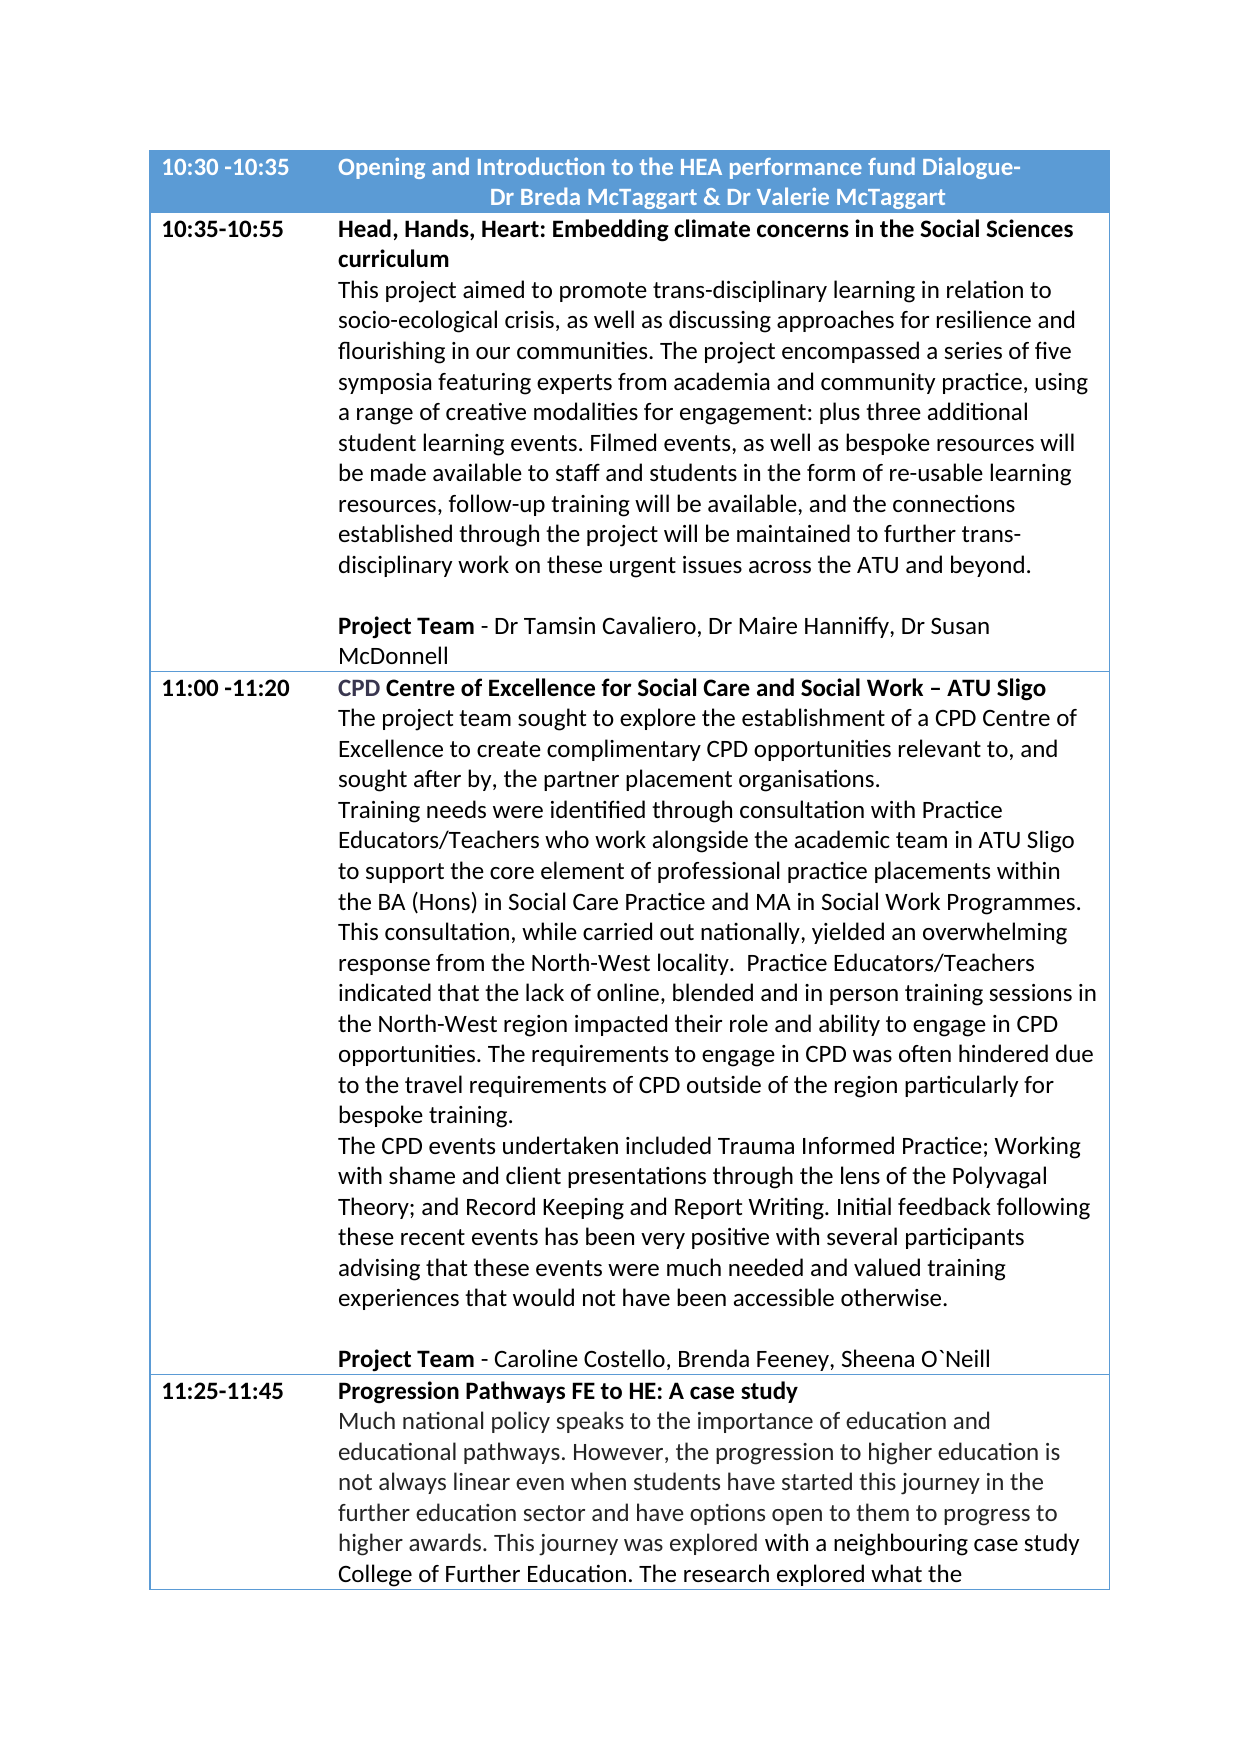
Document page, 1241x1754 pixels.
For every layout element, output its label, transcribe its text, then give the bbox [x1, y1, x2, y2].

table_cell CPD Centre of Excellence for Social Care and Social Work – ATU Sligo The project team sought to explore the establishment of a CPD Centre of Excellence to create complimentary CPD opportunities relevant to, and sought after by, the partner placement organisations. Training needs were identified through consultation with Practice Educators/Teachers who work alongside the academic team in ATU Sligo to support the core element of professional practice placements within the BA (Hons) in Social Care Practice and MA in Social Work Programmes. This consultation, while carried out nationally, yielded an overwhelming response from the North-West locality. Practice Educators/Teachers indicated that the lack of online, blended and in person training sessions in the North-West region impacted their role and ability to engage in CPD opportunities. The requirements to engage in CPD was often hindered due to the travel requirements of CPD outside of the region particularly for bespoke training. The CPD events undertaken included Trauma Informed Practice; Working with shame and client presentations through the lens of the Polyvagal Theory; and Record Keeping and Report Writing. Initial feedback following these recent events has been very positive with several participants advising that these events were much needed and valued training experiences that would not have been accessible otherwise. Project Team - Caroline Costello, Brenda Feeney, Sheena O`Neill [327, 672, 1109, 1374]
table_cell 11:00 -11:20 [151, 672, 327, 1374]
table_header Opening and Introduction to the HEA performance fund Dialogue- Dr Breda McTaggart & Dr Valerie McTaggart [327, 151, 1109, 212]
table_cell 11:25-11:45 [151, 1375, 327, 1589]
table_cell Progression Pathways FE to HE: A case study Much national policy speaks to the importance of education and educational pathways. However, the progression to higher education is not always linear even when students have started this journey in the further education sector and have options open to them to progress to higher awards. This journey was explored with a neighbouring case study College of Further Education. The research explored what the [327, 1375, 1109, 1589]
table_header 10:30 -10:35 [151, 151, 327, 212]
table_cell 10:35-10:55 [151, 213, 327, 671]
table_cell Head, Hands, Heart: Embedding climate concerns in the Social Sciences curriculum This project aimed to promote trans-disciplinary learning in relation to socio-ecological crisis, as well as discussing approaches for resilience and flourishing in our communities. The project encompassed a series of five symposia featuring experts from academia and community practice, using a range of creative modalities for engagement: plus three additional student learning events. Filmed events, as well as bespoke resources will be made available to staff and students in the form of re-usable learning resources, follow-up training will be available, and the connections established through the project will be maintained to further trans-disciplinary work on these urgent issues across the ATU and beyond. Project Team - Dr Tamsin Cavaliero, Dr Maire Hanniffy, Dr Susan McDonnell [327, 213, 1109, 671]
